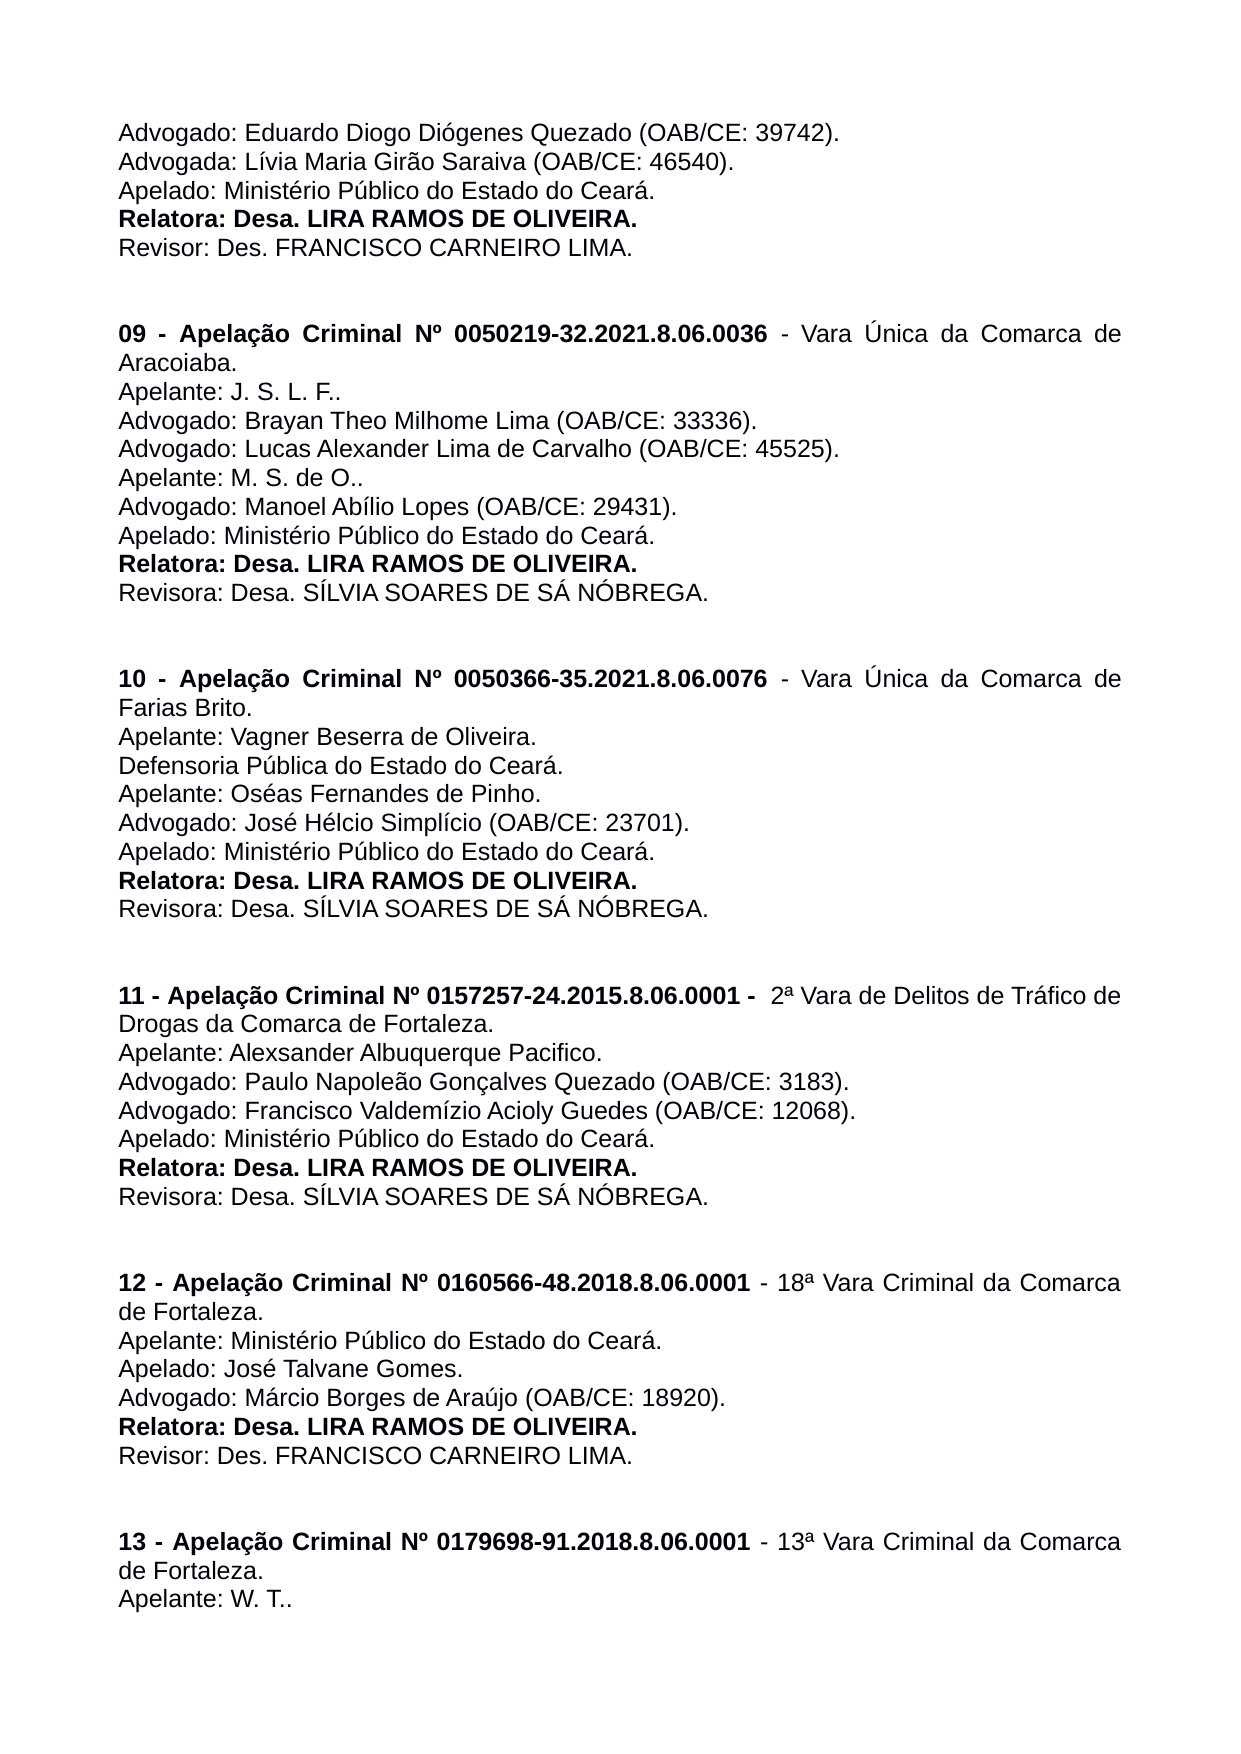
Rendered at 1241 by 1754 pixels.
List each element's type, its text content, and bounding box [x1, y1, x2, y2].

text Relatora: Desa. LIRA RAMOS DE OLIVEIRA. [118, 1412, 1122, 1441]
text Apelado: Ministério Público do Estado do Ceará. [118, 521, 1122, 549]
text 13 - Apelação Criminal Nº 0179698-91.2018.8.06.0001 - 13ª Vara Criminal da Comarca de Fortaleza. [118, 1527, 1122, 1584]
text Advogado: Eduardo Diogo Diógenes Quezado (OAB/CE: 39742). [118, 118, 1122, 147]
text Apelado: José Talvane Gomes. [118, 1354, 1122, 1383]
text Relatora: Desa. LIRA RAMOS DE OLIVEIRA. [118, 1153, 1122, 1182]
text Relatora: Desa. LIRA RAMOS DE OLIVEIRA. [118, 866, 1122, 894]
text Apelante: Alexsander Albuquerque Pacifico. [118, 1038, 1122, 1067]
text Defensoria Pública do Estado do Ceará. [118, 751, 1122, 779]
text Revisor: Des. FRANCISCO CARNEIRO LIMA. [118, 1441, 1122, 1469]
text Revisora: Desa. SÍLVIA SOARES DE SÁ NÓBREGA. [118, 578, 1122, 607]
text Revisora: Desa. SÍLVIA SOARES DE SÁ NÓBREGA. [118, 894, 1122, 923]
text 11 - Apelação Criminal Nº 0157257-24.2015.8.06.0001 - 2ª Vara de Delitos de Tráfico de Drogas da Comarca de Fortaleza. [118, 981, 1122, 1038]
text Apelante: M. S. de O.. [118, 463, 1122, 492]
text Apelante: Ministério Público do Estado do Ceará. [118, 1326, 1122, 1354]
text 10 - Apelação Criminal Nº 0050366-35.2021.8.06.0076 - Vara Única da Comarca de Farias Brito. [118, 664, 1122, 722]
text Apelante: J. S. L. F.. [118, 377, 1122, 406]
text Advogado: Manoel Abílio Lopes (OAB/CE: 29431). [118, 492, 1122, 521]
text Advogado: Márcio Borges de Araújo (OAB/CE: 18920). [118, 1383, 1122, 1412]
text Revisora: Desa. SÍLVIA SOARES DE SÁ NÓBREGA. [118, 1182, 1122, 1211]
text 12 - Apelação Criminal Nº 0160566-48.2018.8.06.0001 - 18ª Vara Criminal da Comarca de Fortaleza. [118, 1268, 1122, 1326]
text Relatora: Desa. LIRA RAMOS DE OLIVEIRA. [118, 204, 1122, 233]
text Revisor: Des. FRANCISCO CARNEIRO LIMA. [118, 233, 1122, 262]
text Apelante: Vagner Beserra de Oliveira. [118, 722, 1122, 751]
text Apelado: Ministério Público do Estado do Ceará. [118, 837, 1122, 866]
text Advogada: Lívia Maria Girão Saraiva (OAB/CE: 46540). [118, 147, 1122, 176]
text Advogado: José Hélcio Simplício (OAB/CE: 23701). [118, 808, 1122, 837]
text Advogado: Paulo Napoleão Gonçalves Quezado (OAB/CE: 3183). [118, 1067, 1122, 1096]
text 09 - Apelação Criminal Nº 0050219-32.2021.8.06.0036 - Vara Única da Comarca de Aracoiaba. [118, 319, 1122, 377]
text Advogado: Francisco Valdemízio Acioly Guedes (OAB/CE: 12068). [118, 1096, 1122, 1124]
text Apelante: W. T.. [118, 1584, 1122, 1613]
text Relatora: Desa. LIRA RAMOS DE OLIVEIRA. [118, 549, 1122, 578]
text Apelado: Ministério Público do Estado do Ceará. [118, 176, 1122, 204]
text Apelado: Ministério Público do Estado do Ceará. [118, 1124, 1122, 1153]
text Advogado: Brayan Theo Milhome Lima (OAB/CE: 33336). [118, 406, 1122, 434]
text Advogado: Lucas Alexander Lima de Carvalho (OAB/CE: 45525). [118, 434, 1122, 463]
text Apelante: Oséas Fernandes de Pinho. [118, 779, 1122, 808]
